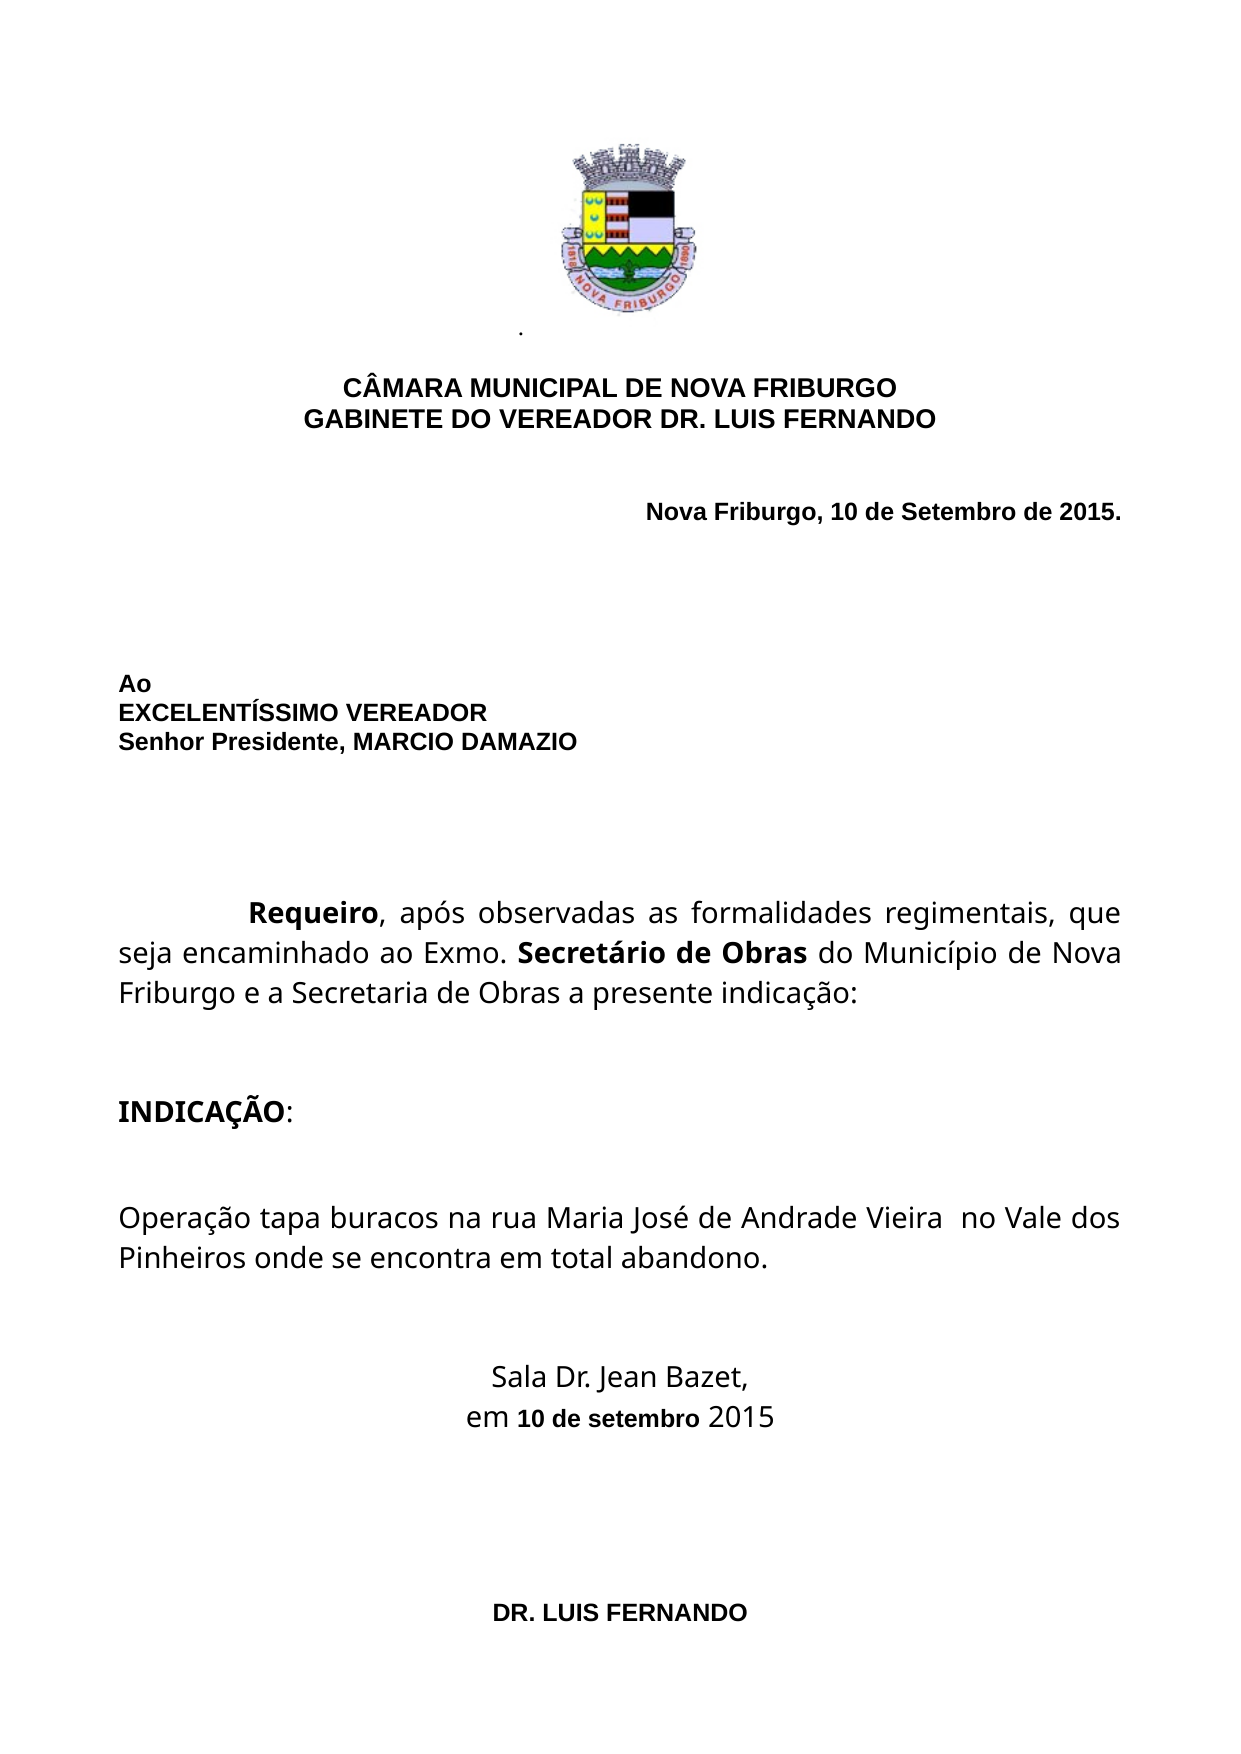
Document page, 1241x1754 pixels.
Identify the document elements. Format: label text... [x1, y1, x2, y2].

text Sala Dr. Jean Bazet, [118, 1357, 1122, 1396]
text Nova Friburgo, 10 de Setembro de 2015. [118, 497, 1122, 526]
text EXCELENTÍSSIMO VEREADOR [118, 698, 1122, 727]
text Requeiro, após observadas as formalidades regimentais, que seja encaminhado ao Exmo. Secretário de Obras do Município de Nova Friburgo e a Secretaria de Obras a presente indicação: [118, 893, 1122, 1012]
picture [540, 127, 706, 327]
text DR. LUIS FERNANDO [118, 1598, 1122, 1627]
text em 10 de setembro 2015 [118, 1396, 1122, 1436]
text Operação tapa buracos na rua Maria José de Andrade Vieira no Vale dos Pinheiros onde se encontra em total abandono. [118, 1198, 1122, 1277]
text GABINETE DO VEREADOR DR. LUIS FERNANDO [118, 403, 1122, 434]
text INDICAÇÃO: [118, 1091, 1122, 1131]
text Ao [118, 669, 1122, 698]
text Senhor Presidente, MARCIO DAMAZIO [118, 727, 1122, 756]
text CÂMARA MUNICIPAL DE NOVA FRIBURGO [118, 372, 1122, 403]
text . [118, 118, 1122, 341]
